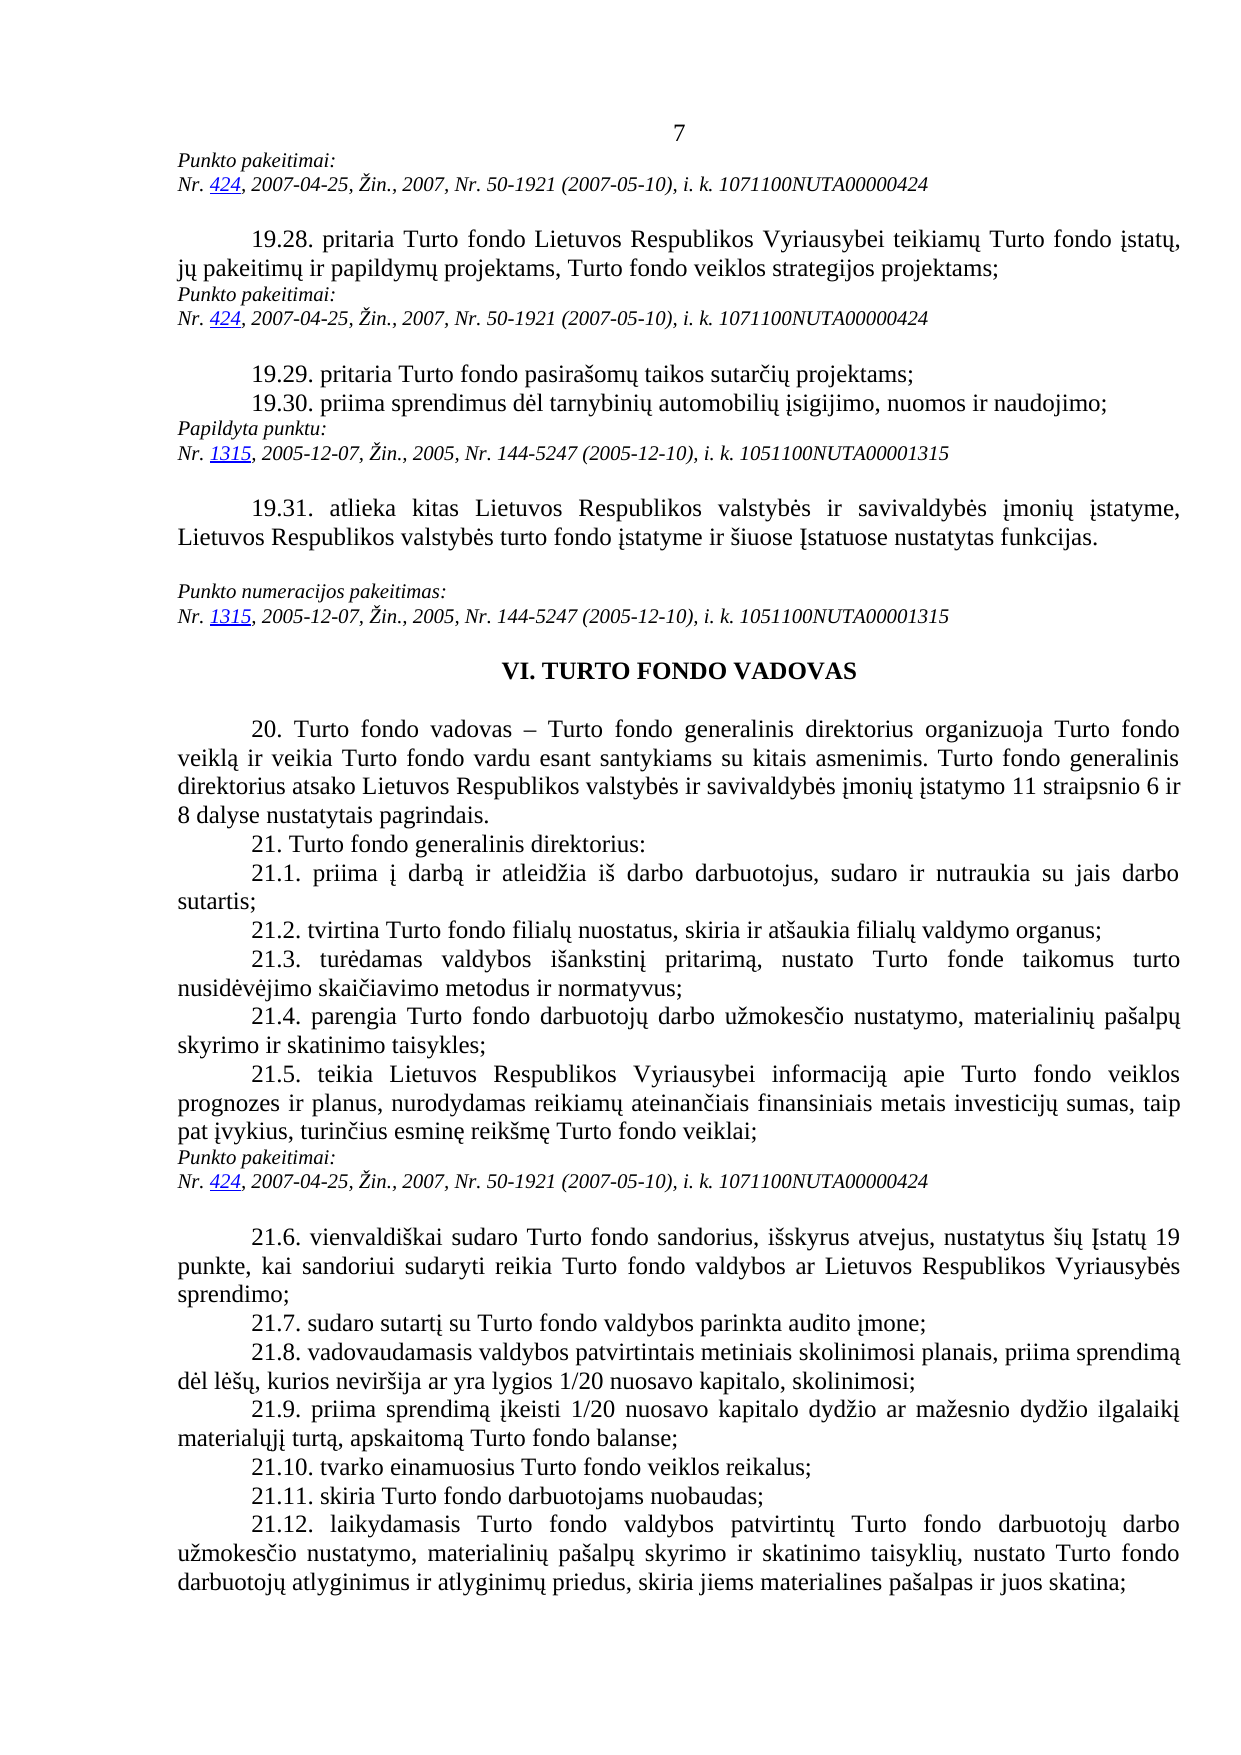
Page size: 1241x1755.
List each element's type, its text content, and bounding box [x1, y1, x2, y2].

text 20. Turto fondo vadovas – Turto fondo generalinis direktorius organizuoja Turto fondo veiklą ir veikia Turto fondo vardu esant santykiams su kitais asmenimis. Turto fondo generalinis direktorius atsako Lietuvos Respublikos valstybės ir savivaldybės įmonių įstatymo 11 straipsnio 6 ir 8 dalyse nustatytais pagrindais. [177, 714, 1181, 829]
text 19.28. pritaria Turto fondo Lietuvos Respublikos Vyriausybei teikiamų Turto fondo įstatų, jų pakeitimų ir papildymų projektams, Turto fondo veiklos strategijos projektams; [177, 224, 1181, 282]
text 19.29. pritaria Turto fondo pasirašomų taikos sutarčių projektams; [177, 359, 1181, 388]
text Nr. 1315, 2005-12-07, Žin., 2005, Nr. 144-5247 (2005-12-10), i. k. 1051100NUTA00001315 [177, 603, 1181, 628]
text Punkto pakeitimai: [177, 148, 1181, 172]
text VI. TURTO FONDO VADOVAS [177, 656, 1181, 685]
text 21.10. tvarko einamuosius Turto fondo veiklos reikalus; [177, 1452, 1181, 1481]
text 21.12. laikydamasis Turto fondo valdybos patvirtintų Turto fondo darbuotojų darbo užmokesčio nustatymo, materialinių pašalpų skyrimo ir skatinimo taisyklių, nustato Turto fondo darbuotojų atlyginimus ir atlyginimų priedus, skiria jiems materialines pašalpas ir juos skatina; [177, 1509, 1181, 1596]
text Punkto numeracijos pakeitimas: [177, 579, 1181, 603]
text 21.7. sudaro sutartį su Turto fondo valdybos parinkta audito įmone; [177, 1308, 1181, 1337]
text 19.30. priima sprendimus dėl tarnybinių automobilių įsigijimo, nuomos ir naudojimo; [177, 388, 1181, 416]
text Nr. 424, 2007-04-25, Žin., 2007, Nr. 50-1921 (2007-05-10), i. k. 1071100NUTA00000424 [177, 306, 1181, 330]
text Nr. 1315, 2005-12-07, Žin., 2005, Nr. 144-5247 (2005-12-10), i. k. 1051100NUTA00001315 [177, 440, 1181, 464]
text 21.1. priima į darbą ir atleidžia iš darbo darbuotojus, sudaro ir nutraukia su jais darbo sutartis; [177, 858, 1181, 915]
text 21.11. skiria Turto fondo darbuotojams nuobaudas; [177, 1481, 1181, 1509]
text Punkto pakeitimai: [177, 1145, 1181, 1169]
text Papildyta punktu: [177, 416, 1181, 440]
text 21.3. turėdamas valdybos išankstinį pritarimą, nustato Turto fonde taikomus turto nusidėvėjimo skaičiavimo metodus ir normatyvus; [177, 944, 1181, 1001]
text Nr. 424, 2007-04-25, Žin., 2007, Nr. 50-1921 (2007-05-10), i. k. 1071100NUTA00000424 [177, 172, 1181, 196]
text 21.8. vadovaudamasis valdybos patvirtintais metiniais skolinimosi planais, priima sprendimą dėl lėšų, kurios neviršija ar yra lygios 1/20 nuosavo kapitalo, skolinimosi; [177, 1337, 1181, 1394]
text Punkto pakeitimai: [177, 282, 1181, 306]
text 21.2. tvirtina Turto fondo filialų nuostatus, skiria ir atšaukia filialų valdymo organus; [177, 915, 1181, 944]
text Nr. 424, 2007-04-25, Žin., 2007, Nr. 50-1921 (2007-05-10), i. k. 1071100NUTA00000424 [177, 1169, 1181, 1193]
text 21. Turto fondo generalinis direktorius: [177, 829, 1181, 858]
text 21.4. parengia Turto fondo darbuotojų darbo užmokesčio nustatymo, materialinių pašalpų skyrimo ir skatinimo taisykles; [177, 1001, 1181, 1059]
text 19.31. atlieka kitas Lietuvos Respublikos valstybės ir savivaldybės įmonių įstatyme, Lietuvos Respublikos valstybės turto fondo įstatyme ir šiuose Įstatuose nustatytas funkcijas. [177, 493, 1181, 551]
text 21.6. vienvaldiškai sudaro Turto fondo sandorius, išskyrus atvejus, nustatytus šių Įstatų 19 punkte, kai sandoriui sudaryti reikia Turto fondo valdybos ar Lietuvos Respublikos Vyriausybės sprendimo; [177, 1222, 1181, 1308]
text 21.9. priima sprendimą įkeisti 1/20 nuosavo kapitalo dydžio ar mažesnio dydžio ilgalaikį materialųjį turtą, apskaitomą Turto fondo balanse; [177, 1394, 1181, 1452]
text 21.5. teikia Lietuvos Respublikos Vyriausybei informaciją apie Turto fondo veiklos prognozes ir planus, nurodydamas reikiamų ateinančiais finansiniais metais investicijų sumas, taip pat įvykius, turinčius esminę reikšmę Turto fondo veiklai; [177, 1059, 1181, 1145]
